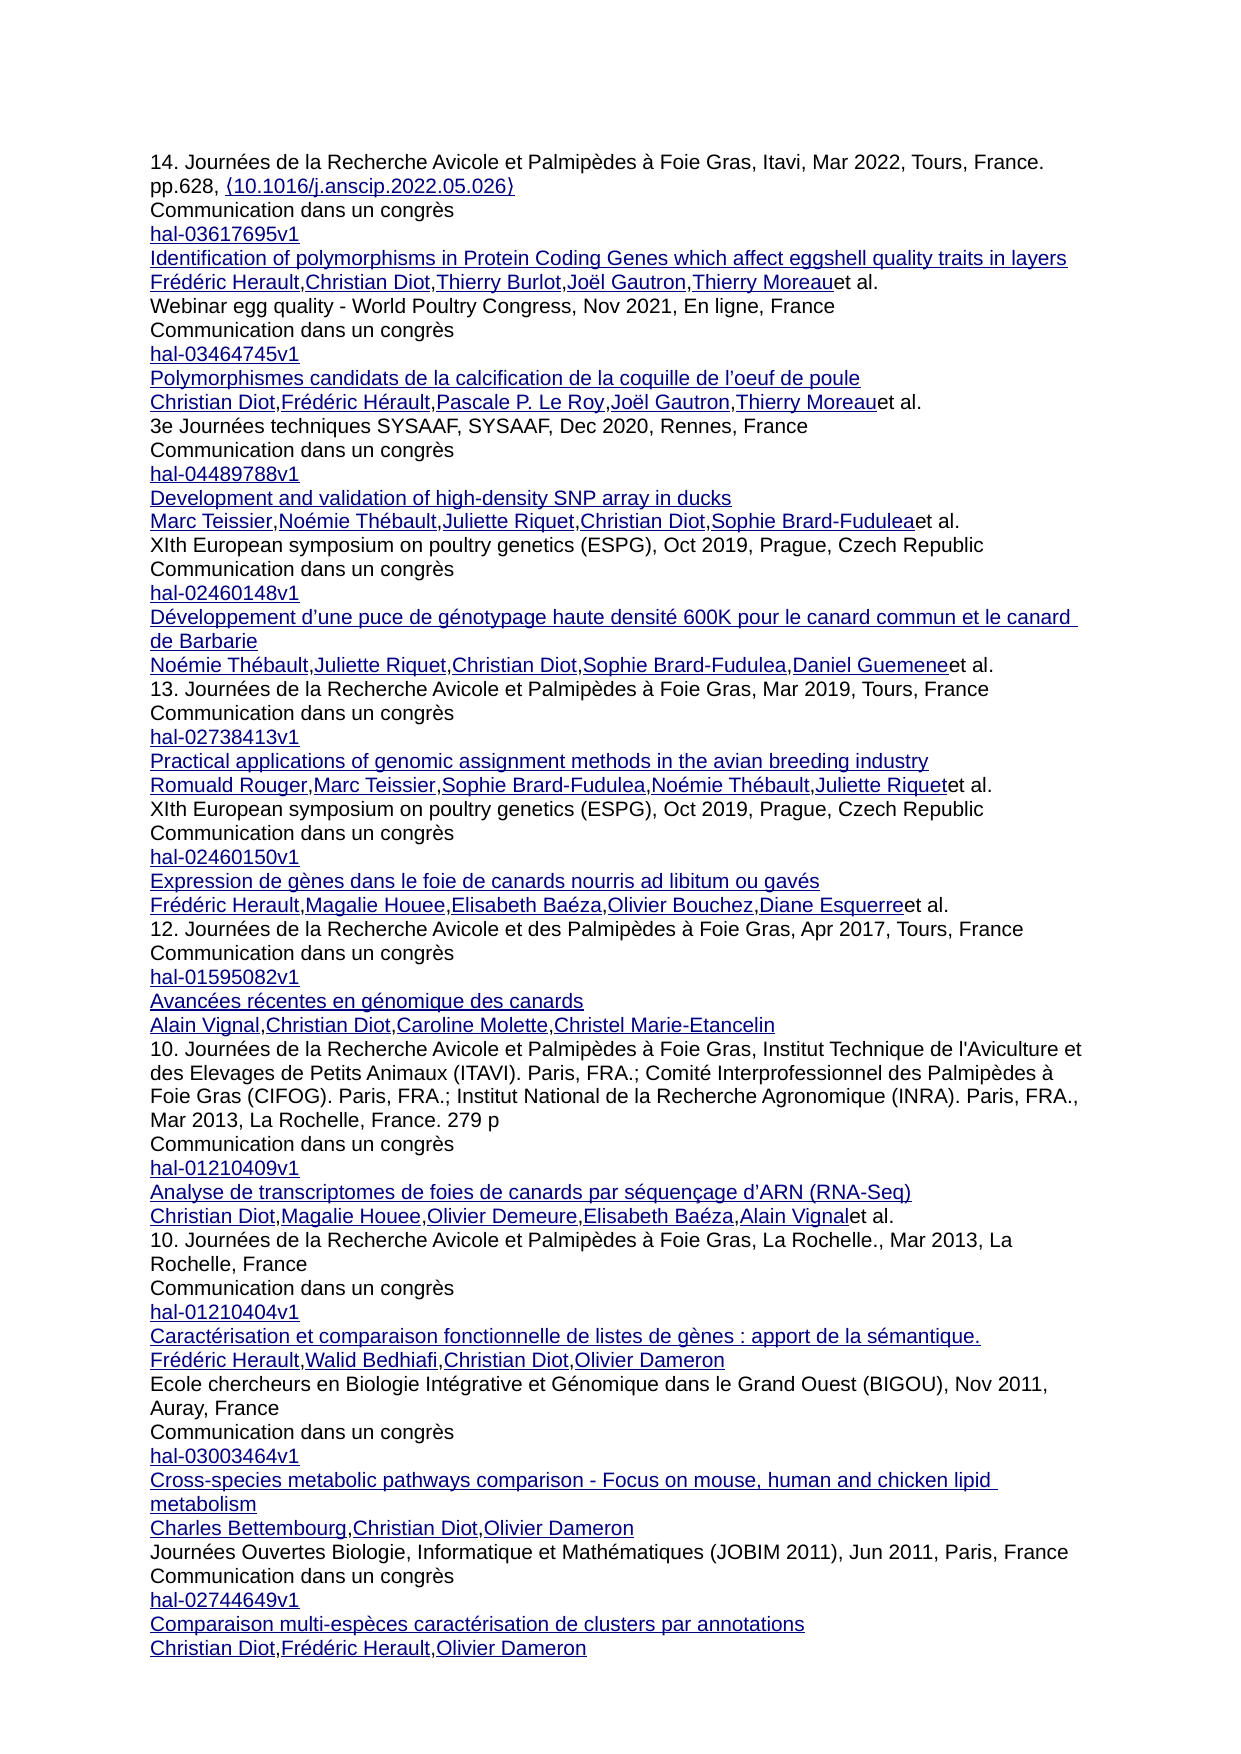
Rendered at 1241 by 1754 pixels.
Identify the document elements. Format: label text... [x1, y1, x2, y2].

table_cell Identification of polymorphisms in Protein Coding Genes which affect eggshell quality traits in layers Frédéric Herault,Christian Diot,Thierry Burlot,Joël Gautron,Thierry Moreauet al. Webinar egg quality - World Poultry Congress, Nov 2021, En ligne, France Communication dans un congrès hal-03464745v1 [150, 246, 1090, 366]
table_cell Comparaison multi‐espèces caractérisation de clusters par annotations Christian Diot,Frédéric Herault,Olivier Dameron [150, 1611, 1090, 1659]
table_cell Cross-species metabolic pathways comparison - Focus on mouse, human and chicken lipid metabolism Charles Bettembourg,Christian Diot,Olivier Dameron Journées Ouvertes Biologie, Informatique et Mathématiques (JOBIM 2011), Jun 2011, Paris, France Communication dans un congrès hal-02744649v1 [150, 1468, 1090, 1611]
table_cell Caractérisation et comparaison fonctionnelle de listes de gènes : apport de la sémantique. Frédéric Herault,Walid Bedhiafi,Christian Diot,Olivier Dameron Ecole chercheurs en Biologie Intégrative et Génomique dans le Grand Ouest (BIGOU), Nov 2011, Auray, France Communication dans un congrès hal-03003464v1 [150, 1324, 1090, 1468]
table_cell Avancées récentes en génomique des canards Alain Vignal,Christian Diot,Caroline Molette,Christel Marie-Etancelin 10. Journées de la Recherche Avicole et Palmipèdes à Foie Gras, Institut Technique de l'Aviculture et des Elevages de Petits Animaux (ITAVI). Paris, FRA.; Comité Interprofessionnel des Palmipèdes à Foie Gras (CIFOG). Paris, FRA.; Institut National de la Recherche Agronomique (INRA). Paris, FRA., Mar 2013, La Rochelle, France. 279 p Communication dans un congrès hal-01210409v1 [150, 989, 1090, 1180]
table_cell Development and validation of high-density SNP array in ducks Marc Teissier,Noémie Thébault,Juliette Riquet,Christian Diot,Sophie Brard-Fuduleaet al. XIth European symposium on poultry genetics (ESPG), Oct 2019, Prague, Czech Republic Communication dans un congrès hal-02460148v1 [150, 485, 1090, 605]
table_cell Polymorphismes candidats de la calcification de la coquille de l’oeuf de poule Christian Diot,Frédéric Hérault,Pascale P. Le Roy,Joël Gautron,Thierry Moreauet al. 3e Journées techniques SYSAAF, SYSAAF, Dec 2020, Rennes, France Communication dans un congrès hal-04489788v1 [150, 366, 1090, 485]
table_cell Développement d’une puce de génotypage haute densité 600K pour le canard commun et le canard de Barbarie Noémie Thébault,Juliette Riquet,Christian Diot,Sophie Brard-Fudulea,Daniel Guemeneet al. 13. Journées de la Recherche Avicole et Palmipèdes à Foie Gras, Mar 2019, Tours, France Communication dans un congrès hal-02738413v1 [150, 605, 1090, 749]
table_cell Expression de gènes dans le foie de canards nourris ad libitum ou gavés Frédéric Herault,Magalie Houee,Elisabeth Baéza,Olivier Bouchez,Diane Esquerreet al. 12. Journées de la Recherche Avicole et des Palmipèdes à Foie Gras, Apr 2017, Tours, France Communication dans un congrès hal-01595082v1 [150, 869, 1090, 988]
table_cell Practical applications of genomic assignment methods in the avian breeding industry Romuald Rouger,Marc Teissier,Sophie Brard-Fudulea,Noémie Thébault,Juliette Riquetet al. XIth European symposium on poultry genetics (ESPG), Oct 2019, Prague, Czech Republic Communication dans un congrès hal-02460150v1 [150, 749, 1090, 869]
table_cell Analyse de transcriptomes de foies de canards par séquençage d’ARN (RNA-Seq) Christian Diot,Magalie Houee,Olivier Demeure,Elisabeth Baéza,Alain Vignalet al. 10. Journées de la Recherche Avicole et Palmipèdes à Foie Gras, La Rochelle., Mar 2013, La Rochelle, France Communication dans un congrès hal-01210404v1 [150, 1180, 1090, 1324]
table_cell 14. Journées de la Recherche Avicole et Palmipèdes à Foie Gras, Itavi, Mar 2022, Tours, France. pp.628, ⟨10.1016/j.anscip.2022.05.026⟩ Communication dans un congrès hal-03617695v1 [150, 150, 1090, 246]
